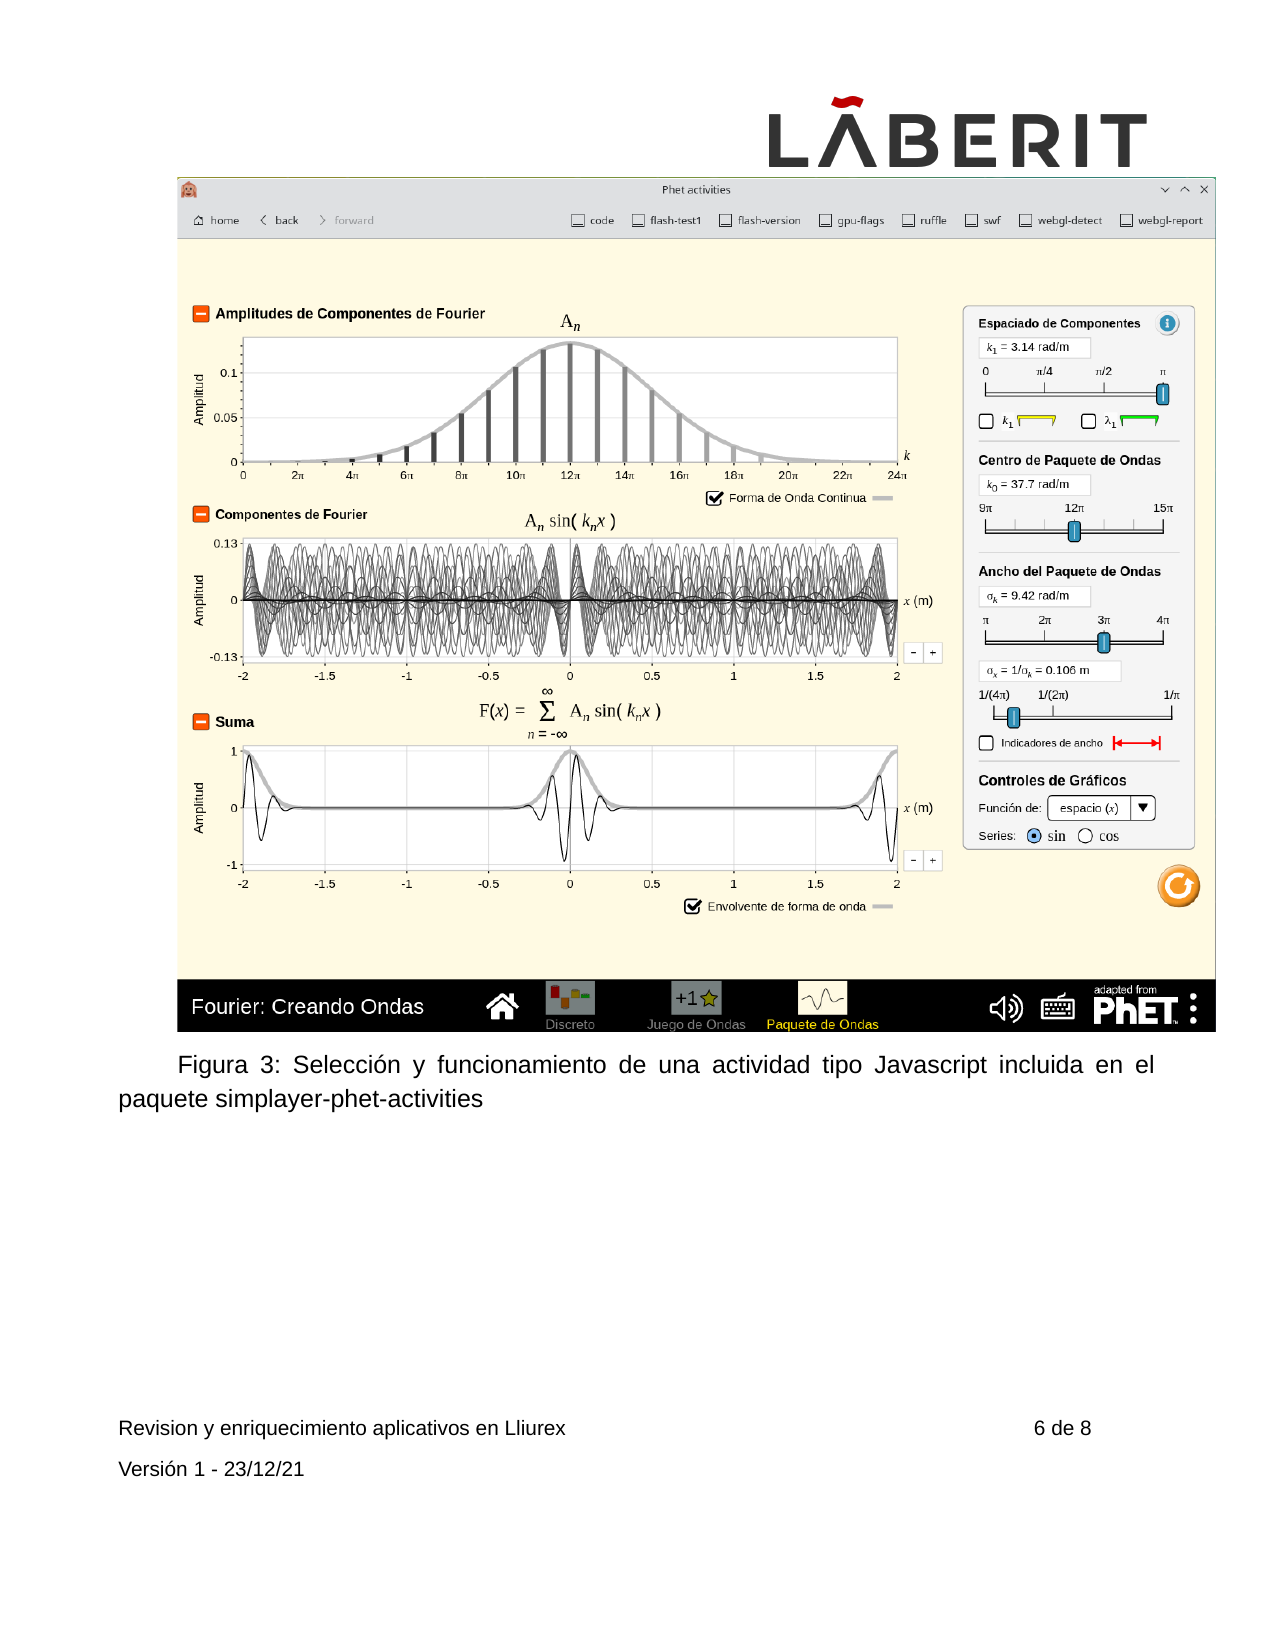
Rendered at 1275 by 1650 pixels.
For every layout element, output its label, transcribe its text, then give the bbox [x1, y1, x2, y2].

picture [769, 96, 1147, 167]
text Figura 3: Selección y funcionamiento de una actividad tipo Javascript incluida en el paquete simplayer-phet-activities [118, 1051, 1157, 1112]
picture [177, 177, 1216, 1032]
